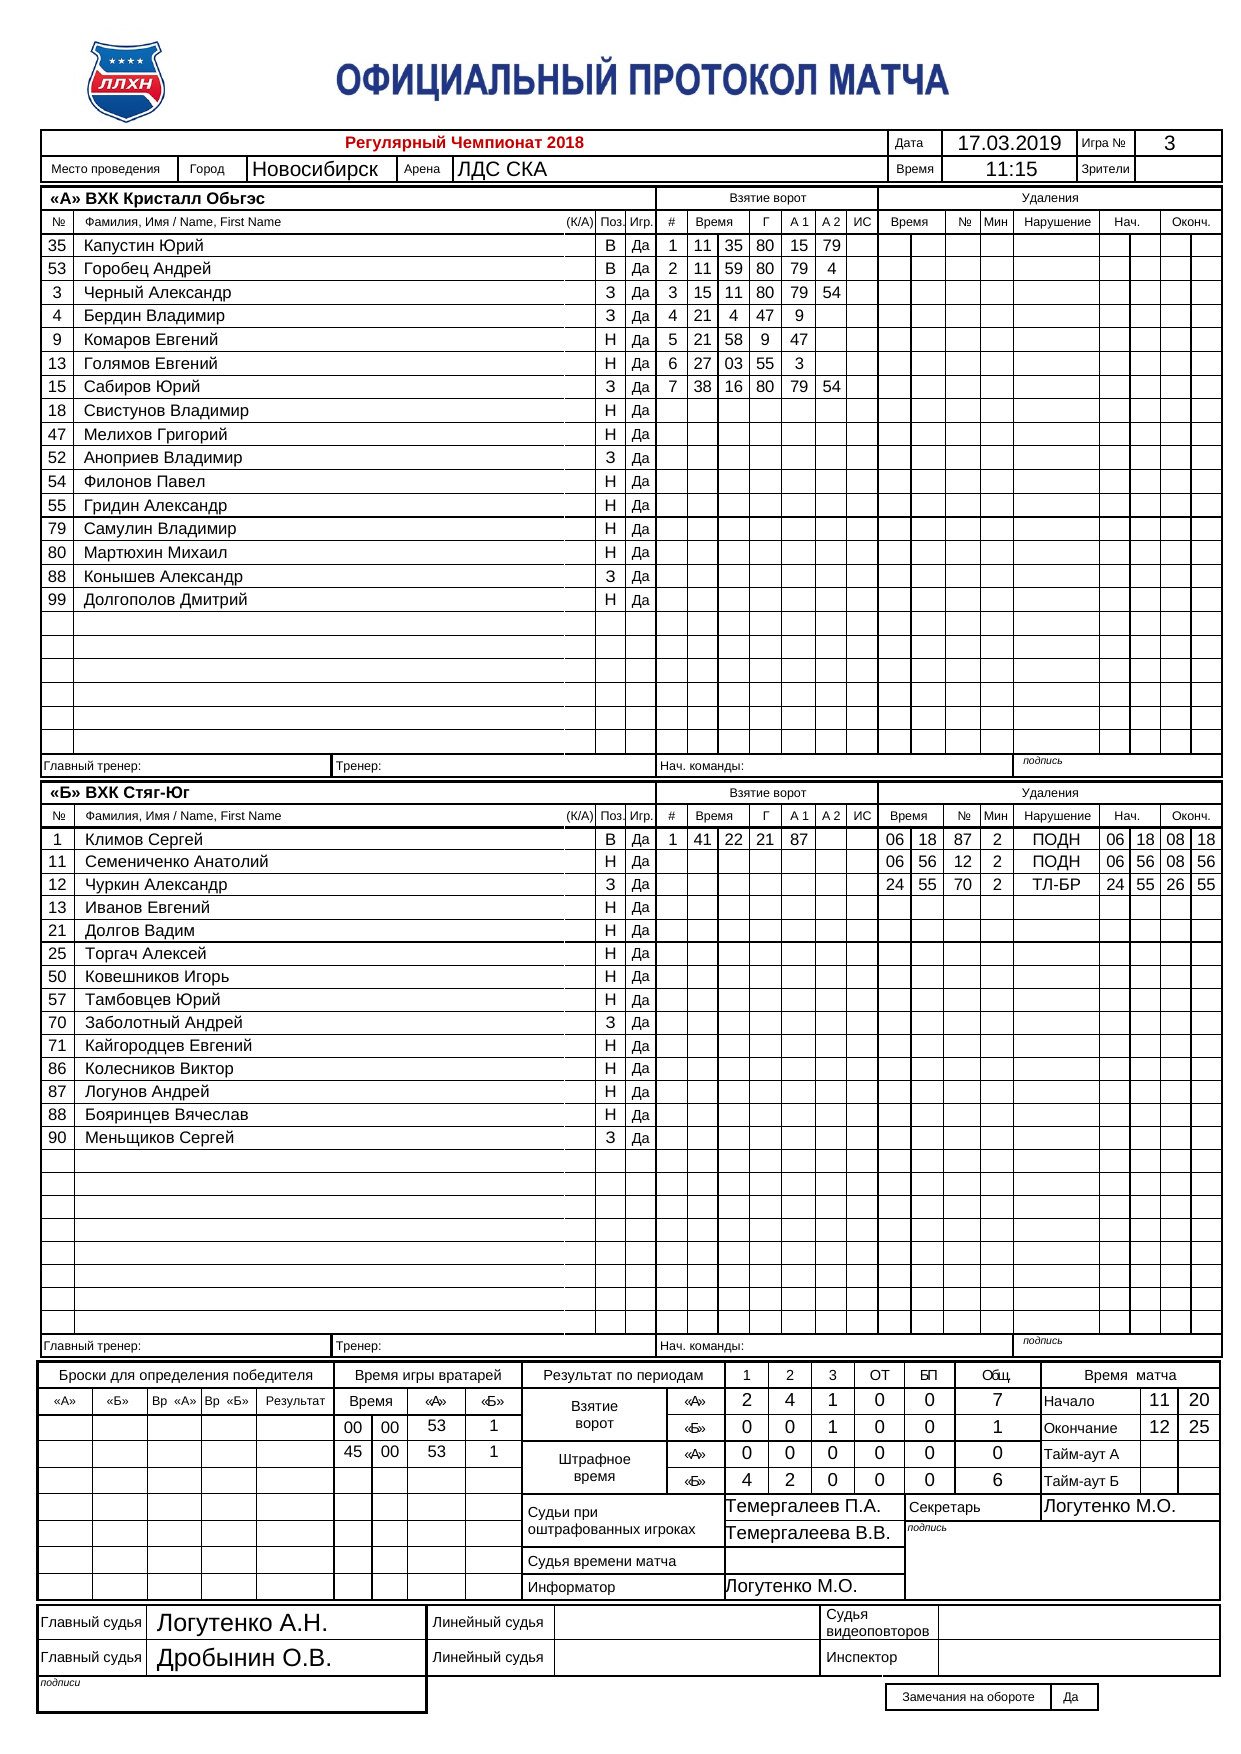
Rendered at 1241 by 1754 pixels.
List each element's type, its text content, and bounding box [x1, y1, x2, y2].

table_cell [847, 1035, 877, 1057]
table_cell [847, 541, 877, 564]
table_cell [565, 829, 595, 849]
table_cell [816, 352, 846, 374]
table_cell [946, 588, 980, 611]
table_cell [847, 850, 877, 872]
table_cell 13 [42, 352, 73, 374]
table_cell [847, 707, 877, 729]
table_header 1 [726, 1363, 768, 1387]
table_cell Бояринцев Вячеслав [75, 1104, 564, 1126]
table_cell [565, 423, 595, 445]
table_cell [1141, 1468, 1177, 1493]
table_cell Тамбовцев Юрий [75, 989, 564, 1011]
table_cell [42, 636, 73, 658]
table_cell [688, 896, 717, 918]
table_cell [981, 1288, 1013, 1310]
table_header Да [1052, 1685, 1097, 1709]
table_cell [1100, 494, 1129, 516]
table_cell [847, 920, 877, 941]
table_cell [912, 1127, 943, 1149]
table_cell [565, 612, 595, 634]
table_cell 53 [408, 1416, 465, 1440]
table_header Дата [889, 131, 941, 155]
table_cell [1192, 896, 1221, 918]
table_cell [657, 470, 687, 493]
table_cell Судья видеоповторов [821, 1606, 938, 1639]
table_cell [657, 1081, 687, 1103]
table_cell [373, 1494, 407, 1520]
table_cell [1161, 989, 1190, 1011]
table_cell [565, 470, 595, 493]
table_cell [1161, 1081, 1190, 1103]
table_cell 0 [769, 1442, 811, 1467]
table_cell [981, 376, 1013, 398]
table_cell 00 [373, 1441, 407, 1467]
table_cell [946, 683, 980, 706]
table_cell [879, 541, 910, 564]
table_cell [750, 850, 781, 872]
table_cell [565, 305, 595, 327]
table_cell Фамилия, Имя / Name, First Name [74, 211, 565, 233]
table_cell [335, 1494, 371, 1520]
table_cell [1100, 966, 1129, 987]
table_cell [408, 1468, 465, 1493]
table_cell [719, 920, 749, 941]
table_cell [657, 1196, 687, 1218]
table_cell З [596, 376, 625, 398]
table_cell Комаров Евгений [74, 328, 564, 351]
table_cell [1131, 1127, 1160, 1149]
table_cell 80 [42, 541, 73, 564]
table_cell 54 [816, 376, 846, 398]
table_cell 06 [879, 829, 910, 849]
table_cell 70 [42, 1012, 74, 1033]
table_cell [657, 541, 687, 564]
table_cell Город [179, 157, 246, 181]
table_cell [946, 518, 980, 540]
table_cell [750, 896, 781, 918]
table_cell [565, 1196, 595, 1218]
table_cell 47 [42, 423, 73, 445]
table_cell [719, 588, 749, 611]
table_cell 3 [42, 281, 73, 303]
table_cell «Б» [668, 1468, 724, 1493]
table_cell [981, 659, 1013, 682]
table_cell [1014, 1288, 1099, 1310]
table_cell [1131, 1104, 1160, 1126]
table_cell 79 [816, 235, 846, 256]
table_cell [1131, 257, 1160, 280]
table_cell Арена [398, 157, 452, 181]
table_cell [1192, 1081, 1221, 1103]
table_cell [816, 1311, 846, 1333]
table_cell 55 [1192, 874, 1221, 895]
table_cell [981, 989, 1013, 1011]
table_cell Да [626, 305, 655, 327]
table_cell Да [626, 423, 655, 445]
table_cell [1100, 1127, 1129, 1149]
table_cell [981, 565, 1013, 587]
table_cell [1014, 636, 1099, 658]
table_cell [555, 1606, 819, 1639]
table_cell [688, 446, 717, 469]
table_cell [688, 636, 717, 658]
table_cell [847, 1081, 877, 1103]
table_cell [782, 1242, 815, 1264]
table_cell [816, 328, 846, 351]
table_cell (К/А) [565, 211, 595, 233]
table_cell [879, 328, 910, 351]
table_cell [847, 399, 877, 422]
table_cell [42, 1288, 74, 1310]
table_cell [981, 281, 1013, 303]
table_cell [1192, 376, 1221, 398]
table_cell [688, 683, 717, 706]
table_cell [93, 1547, 147, 1573]
table_cell [1014, 423, 1099, 445]
table_cell 88 [42, 565, 73, 587]
table_cell [1192, 612, 1221, 634]
table_cell [1014, 1058, 1099, 1079]
table_cell [946, 352, 980, 374]
table_cell [626, 1265, 655, 1287]
table_cell [782, 423, 815, 445]
table_cell [466, 1494, 521, 1520]
table_cell [782, 1288, 815, 1310]
table_cell Да [626, 874, 655, 895]
table_cell Бердин Владимир [74, 305, 564, 327]
table_cell [1161, 1012, 1190, 1033]
table_cell [981, 328, 1013, 351]
table_cell [1192, 730, 1221, 753]
table_cell 3 [657, 281, 687, 303]
table_cell [946, 446, 980, 469]
table_cell 41 [688, 829, 717, 849]
table_cell [688, 612, 717, 634]
table_cell [688, 874, 717, 895]
table_header Броски для определения победителя [39, 1363, 333, 1387]
table_cell [1014, 470, 1099, 493]
table_cell [816, 1012, 846, 1033]
table_cell [1014, 446, 1099, 469]
table_cell З [596, 305, 625, 327]
table_cell [565, 1242, 595, 1264]
table_cell Темергалеев П.А. [726, 1495, 904, 1520]
table_cell [981, 257, 1013, 280]
table_cell Мелихов Григорий [74, 423, 564, 445]
table_cell [1161, 565, 1190, 587]
table_cell Да [626, 989, 655, 1011]
table_cell [1131, 470, 1160, 493]
table_cell [1099, 1682, 1220, 1711]
table_cell Н [596, 1058, 625, 1079]
table_cell [719, 1127, 749, 1149]
table_cell [596, 659, 625, 682]
table_cell [1131, 494, 1160, 516]
table_cell [688, 588, 717, 611]
table_cell Иванов Евгений [75, 896, 564, 918]
table_cell [750, 1173, 781, 1195]
table_cell [944, 1081, 980, 1103]
table_cell [39, 1416, 92, 1440]
table_cell 18 [1131, 829, 1160, 849]
table_cell [565, 235, 595, 256]
table_cell [688, 1288, 717, 1310]
table_cell 80 [750, 281, 781, 303]
table_cell [750, 683, 781, 706]
table_cell Информатор [523, 1575, 724, 1599]
table_cell 1 [657, 829, 687, 849]
table_cell [1131, 1311, 1160, 1333]
table_cell [946, 612, 980, 634]
table_cell [719, 989, 749, 1011]
table_cell [75, 1265, 564, 1287]
table_cell 1 [812, 1415, 854, 1440]
table_cell Окончание [1042, 1415, 1140, 1440]
table_cell [1192, 305, 1221, 327]
table_cell [93, 1441, 147, 1467]
table_cell [688, 659, 717, 682]
table_cell [944, 1150, 980, 1172]
table_cell [816, 541, 846, 564]
table_cell [1014, 328, 1099, 351]
table_cell [565, 989, 595, 1011]
table_cell [1100, 257, 1129, 280]
table_cell Логутенко М.О. [1042, 1495, 1219, 1520]
table_cell [657, 565, 687, 587]
table_cell Время [879, 805, 943, 826]
table_cell [1131, 1150, 1160, 1172]
table_cell 0 [956, 1442, 1040, 1467]
table_cell ИС [847, 211, 877, 233]
table_cell [1014, 399, 1099, 422]
table_cell Главный тренер: [42, 755, 330, 776]
table_cell 0 [726, 1415, 768, 1440]
table_cell [847, 281, 877, 303]
table_cell 0 [905, 1442, 954, 1467]
table_cell Да [626, 943, 655, 964]
table_cell [74, 659, 564, 682]
table_cell Горобец Андрей [74, 257, 564, 280]
table_cell [912, 1311, 943, 1333]
table_cell «А» [668, 1389, 724, 1413]
table_cell [626, 683, 655, 706]
table_cell [879, 565, 910, 587]
table_cell Нарушение [1014, 805, 1099, 826]
table_cell [1014, 683, 1099, 706]
table_cell [596, 1288, 625, 1310]
table_cell Гридин Александр [74, 494, 564, 516]
table_cell Н [596, 352, 625, 374]
table_cell [847, 518, 877, 540]
table_cell [565, 896, 595, 918]
table_cell [750, 470, 781, 493]
table_cell [42, 1265, 74, 1287]
table_cell [565, 1104, 595, 1126]
table_cell [719, 1058, 749, 1079]
table_cell [816, 399, 846, 422]
table_cell [1161, 1173, 1190, 1195]
table_cell Самулин Владимир [74, 518, 564, 540]
table_cell [1014, 1104, 1099, 1126]
table_cell 58 [719, 328, 749, 351]
table_cell [912, 612, 945, 634]
table_cell [847, 1242, 877, 1264]
table_cell Да [626, 376, 655, 398]
table_cell [42, 730, 73, 753]
table_cell [626, 730, 655, 753]
table_cell [1161, 1104, 1190, 1126]
table_cell [1100, 989, 1129, 1011]
table_cell [1192, 352, 1221, 374]
table_cell Да [626, 1127, 655, 1149]
table_cell [719, 446, 749, 469]
table_cell [373, 1468, 407, 1493]
table_cell [1161, 257, 1190, 280]
table_cell [816, 494, 846, 516]
table_cell [912, 1265, 943, 1287]
table_cell [782, 541, 815, 564]
table_cell [1161, 446, 1190, 469]
table_cell [719, 1265, 749, 1287]
table_cell [657, 1242, 687, 1264]
table_cell [93, 1416, 147, 1440]
table_cell Тренер: [333, 755, 655, 776]
table_cell [879, 636, 910, 658]
table_cell [912, 541, 945, 564]
table_cell [1192, 1127, 1221, 1149]
table_cell [750, 1081, 781, 1103]
table_cell [42, 707, 73, 729]
table_cell [782, 874, 815, 895]
table_cell [816, 1288, 846, 1310]
table_cell 1 [42, 829, 74, 849]
table_cell [879, 707, 910, 729]
table_cell Да [626, 470, 655, 493]
table_cell [1161, 659, 1190, 682]
table_cell [847, 257, 877, 280]
table_cell [1161, 1035, 1190, 1057]
table_cell [847, 1288, 877, 1310]
table_cell [1014, 305, 1099, 327]
table_cell [688, 1173, 717, 1195]
table_cell [1131, 376, 1160, 398]
table_cell [782, 920, 815, 941]
table_cell [657, 1058, 687, 1079]
table_cell [750, 518, 781, 540]
table_cell [657, 1173, 687, 1195]
table_cell [879, 730, 910, 753]
table_cell 0 [905, 1389, 954, 1413]
table_cell [1192, 989, 1221, 1011]
table_cell [688, 1012, 717, 1033]
table_cell 35 [42, 235, 73, 256]
table_cell [626, 659, 655, 682]
table_cell 56 [912, 850, 943, 872]
table_cell [657, 966, 687, 987]
table_cell [1100, 612, 1129, 634]
table_cell 5 [657, 328, 687, 351]
table_cell [879, 399, 910, 422]
table_cell [466, 1468, 521, 1493]
table_cell [39, 1494, 92, 1520]
table_cell Темергалеева В.В. [726, 1521, 904, 1546]
table_cell [335, 1547, 371, 1573]
table_cell [202, 1441, 256, 1467]
table_cell [1014, 612, 1099, 634]
table_cell 0 [812, 1442, 854, 1467]
table_cell [879, 1173, 910, 1195]
table_cell [1131, 636, 1160, 658]
table_cell [816, 1035, 846, 1057]
table_cell # [657, 805, 687, 826]
table_cell [565, 588, 595, 611]
table_cell 18 [1192, 829, 1221, 849]
table_header Результат по периодам [523, 1363, 724, 1387]
table_cell [719, 1173, 749, 1195]
table_cell [373, 1547, 407, 1573]
table_cell [408, 1494, 465, 1520]
table_cell [981, 446, 1013, 469]
table_cell Штрафное время [523, 1442, 666, 1493]
table_cell [688, 565, 717, 587]
table_cell [626, 1196, 655, 1218]
table_cell [879, 966, 910, 987]
table_cell [912, 1150, 943, 1172]
table_cell 87 [944, 829, 980, 849]
table_cell [565, 352, 595, 374]
table_cell [782, 1127, 815, 1149]
table_cell Да [626, 518, 655, 540]
table_cell [782, 1311, 815, 1333]
table_cell [1131, 1012, 1160, 1033]
table_cell [782, 730, 815, 753]
table_cell [1014, 1173, 1099, 1195]
table_cell Мин [981, 211, 1013, 233]
table_cell Чуркин Александр [75, 874, 564, 895]
table_cell [596, 612, 625, 634]
table_cell [1161, 966, 1190, 987]
table_cell [1100, 541, 1129, 564]
table_cell [565, 1012, 595, 1033]
table_cell [847, 1104, 877, 1126]
table_cell [1131, 1242, 1160, 1264]
table_cell [202, 1494, 256, 1520]
table_cell [981, 1035, 1013, 1057]
table_cell [657, 1012, 687, 1033]
table_cell Климов Сергей [75, 829, 564, 849]
table_cell [42, 1150, 74, 1172]
table_cell [688, 707, 717, 729]
table_cell 2 [769, 1468, 811, 1493]
table_cell 6 [657, 352, 687, 374]
table_cell [782, 1058, 815, 1079]
table_cell [1131, 683, 1160, 706]
table_cell [565, 966, 595, 987]
table_cell [879, 659, 910, 682]
table_cell [912, 1035, 943, 1057]
table_cell [946, 328, 980, 351]
table_cell [74, 683, 564, 706]
table_cell [946, 257, 980, 280]
table_cell [750, 659, 781, 682]
table_cell Да [626, 966, 655, 987]
table_cell [879, 1104, 910, 1126]
table_cell [816, 1127, 846, 1149]
table_cell [847, 989, 877, 1011]
table_cell [912, 730, 945, 753]
table_cell [1014, 966, 1099, 987]
table_cell [1131, 612, 1160, 634]
table_cell Главный судья [39, 1640, 146, 1675]
table_cell [912, 446, 945, 469]
table_cell подпись [906, 1522, 1219, 1599]
table_cell [1161, 683, 1190, 706]
table_cell [981, 1311, 1013, 1333]
table_cell [750, 1035, 781, 1057]
table_cell Н [596, 943, 625, 964]
table_cell Нач. [1100, 805, 1160, 826]
table_cell [148, 1547, 201, 1573]
table_cell 4 [657, 305, 687, 327]
table_cell [626, 1219, 655, 1241]
table_cell подпись [1014, 755, 1221, 776]
table_cell 55 [750, 352, 781, 374]
table_cell [879, 1242, 910, 1264]
table_cell [816, 1104, 846, 1126]
table_cell В [596, 235, 625, 256]
table_cell Н [596, 541, 625, 564]
table_cell [75, 1242, 564, 1264]
table_cell [202, 1521, 256, 1546]
table_cell 4 [719, 305, 749, 327]
table_cell [1100, 920, 1129, 941]
table_cell [847, 1058, 877, 1079]
table_cell [657, 1127, 687, 1149]
table_cell [1014, 1035, 1099, 1057]
table_cell [816, 829, 846, 849]
table_cell [74, 636, 564, 658]
table_cell 26 [1161, 874, 1190, 895]
table_cell [657, 1265, 687, 1287]
table_cell [1100, 399, 1129, 422]
table_cell [1100, 1219, 1129, 1241]
table_cell 3 [782, 352, 815, 374]
table_cell [879, 896, 910, 918]
table_cell [1131, 730, 1160, 753]
table_cell [75, 1173, 564, 1195]
table_cell [565, 1219, 595, 1241]
table_cell [816, 565, 846, 587]
table_cell [1131, 1265, 1160, 1287]
table_cell 56 [1131, 850, 1160, 872]
table_cell [981, 423, 1013, 445]
table_cell [1100, 1311, 1129, 1333]
table_cell [750, 1265, 781, 1287]
table_cell ПОДН [1014, 829, 1099, 849]
table_cell [750, 423, 781, 445]
table_cell [1014, 235, 1099, 256]
table_cell [912, 1219, 943, 1241]
table_cell Черный Александр [74, 281, 564, 303]
table_cell [1014, 494, 1099, 516]
table_cell [257, 1547, 333, 1573]
table_cell [1192, 683, 1221, 706]
table_cell [719, 1288, 749, 1310]
table_cell [1100, 1012, 1129, 1033]
table_cell [719, 636, 749, 658]
table_header ОТ [855, 1363, 904, 1387]
table_cell [42, 612, 73, 634]
table_cell [816, 966, 846, 987]
table_cell [719, 896, 749, 918]
table_cell [657, 1104, 687, 1126]
table_cell [981, 730, 1013, 753]
table_cell 11 [719, 281, 749, 303]
table_cell [879, 235, 910, 256]
table_cell [1100, 1150, 1129, 1172]
table_cell [981, 943, 1013, 964]
table_cell [688, 989, 717, 1011]
table_cell [1100, 588, 1129, 611]
table_cell [1131, 565, 1160, 587]
table_cell [847, 943, 877, 964]
table_cell [816, 1219, 846, 1241]
table_cell Да [626, 1104, 655, 1126]
table_cell [1192, 1311, 1221, 1333]
table_cell [782, 494, 815, 516]
table_cell [912, 518, 945, 540]
table_cell 11 [688, 235, 717, 256]
table_cell [816, 1058, 846, 1079]
table_cell [981, 1081, 1013, 1103]
table_cell [257, 1468, 333, 1493]
table_cell [782, 1173, 815, 1195]
table_cell 55 [42, 494, 73, 516]
table_header «А» ВХК Кристалл Обьгэс [42, 188, 655, 209]
table_cell 0 [855, 1468, 904, 1493]
table_cell [782, 446, 815, 469]
table_cell [1014, 565, 1099, 587]
table_cell [879, 1219, 910, 1241]
table_cell [719, 1242, 749, 1264]
table_cell [1100, 1265, 1129, 1287]
table_cell [847, 683, 877, 706]
table_header 2 [769, 1363, 811, 1387]
table_cell [946, 305, 980, 327]
table_cell [335, 1574, 371, 1599]
table_cell 1 [657, 235, 687, 256]
table_header 17.03.2019 [943, 131, 1076, 155]
table_cell «Б » [466, 1389, 521, 1413]
table_cell Да [626, 850, 655, 872]
table_cell Тренер: [333, 1335, 655, 1356]
table_cell [596, 1196, 625, 1218]
table_cell [1161, 376, 1190, 398]
table_cell [879, 1196, 910, 1218]
table_cell [750, 1150, 781, 1172]
table_cell [912, 1104, 943, 1126]
table_cell [1131, 588, 1160, 611]
table_cell [657, 896, 687, 918]
table_cell [946, 730, 980, 753]
table_cell [148, 1468, 201, 1493]
table_cell [1131, 1219, 1160, 1241]
table_cell Мин [981, 805, 1013, 826]
table_cell [912, 494, 945, 516]
table_cell Н [596, 470, 625, 493]
table_cell Н [596, 588, 625, 611]
table_cell № [944, 805, 980, 826]
table_cell [373, 1574, 407, 1599]
table_cell 53 [408, 1441, 465, 1467]
table_cell [946, 636, 980, 658]
table_cell 55 [1131, 874, 1160, 895]
table_cell [981, 1196, 1013, 1218]
table_cell [1131, 966, 1160, 987]
table_cell [1100, 305, 1129, 327]
table_cell [782, 707, 815, 729]
table_cell [847, 588, 877, 611]
table_cell [1100, 328, 1129, 351]
table_cell Секретарь [906, 1495, 1040, 1520]
table_cell 2 [657, 257, 687, 280]
table_cell [1131, 1058, 1160, 1079]
table_cell «Б» [668, 1415, 724, 1440]
table_cell [782, 1081, 815, 1103]
table_cell 24 [1100, 874, 1129, 895]
table_cell [565, 707, 595, 729]
table_cell Сабиров Юрий [74, 376, 564, 398]
table_cell Дробынин О.В. [147, 1640, 425, 1675]
table_cell [981, 1104, 1013, 1126]
table_cell [912, 1196, 943, 1218]
table_cell [39, 1574, 92, 1599]
table_cell [879, 1311, 910, 1333]
table_cell [847, 636, 877, 658]
table_cell 24 [879, 874, 910, 895]
table_cell [1014, 257, 1099, 280]
table_cell [1014, 1219, 1099, 1241]
table_cell [466, 1521, 521, 1546]
table_cell Н [596, 1104, 625, 1126]
table_cell [657, 612, 687, 634]
table_header «Б» ВХК Стяг-Юг [42, 783, 655, 803]
table_cell [750, 730, 781, 753]
table_cell [408, 1521, 465, 1546]
table_cell [1192, 707, 1221, 729]
table_header Замечания на обороте [887, 1685, 1050, 1709]
table_cell [657, 989, 687, 1011]
table_cell [750, 943, 781, 964]
table_cell [75, 1219, 564, 1241]
table_cell [944, 1012, 980, 1033]
table_cell [42, 1219, 74, 1241]
table_cell [1131, 920, 1160, 941]
table_cell Да [626, 1058, 655, 1079]
table_cell [42, 1311, 74, 1333]
table_cell [1192, 399, 1221, 422]
table_cell [1014, 518, 1099, 540]
table_cell [1100, 896, 1129, 918]
table_cell 7 [657, 376, 687, 398]
table_cell [1100, 1173, 1129, 1195]
table_cell 22 [719, 829, 749, 849]
table_cell 0 [855, 1442, 904, 1467]
table_cell 06 [879, 850, 910, 872]
table_cell [944, 1288, 980, 1310]
table_cell [879, 588, 910, 611]
table_cell [946, 707, 980, 729]
table_cell Да [626, 896, 655, 918]
table_cell [816, 305, 846, 327]
table_cell [912, 966, 943, 987]
table_cell [1014, 588, 1099, 611]
table_cell «Б» [93, 1389, 147, 1413]
table_cell [74, 707, 564, 729]
table_cell 0 [905, 1415, 954, 1440]
table_cell [565, 376, 595, 398]
table_cell [816, 518, 846, 540]
table_cell [847, 612, 877, 634]
table_cell Логунов Андрей [75, 1081, 564, 1103]
table_cell [912, 1242, 943, 1264]
table_cell [373, 1521, 407, 1546]
table_cell 11:15 [943, 157, 1076, 181]
table_cell [816, 989, 846, 1011]
table_cell [750, 966, 781, 987]
table_cell [1131, 446, 1160, 469]
table_cell [879, 281, 910, 303]
table_cell [657, 1150, 687, 1172]
table_cell Нач. команды: [657, 1335, 1012, 1356]
table_cell Судья времени матча [523, 1548, 724, 1573]
table_cell [657, 518, 687, 540]
table_cell [719, 1012, 749, 1033]
table_cell ПОДН [1014, 850, 1099, 872]
table_cell [202, 1547, 256, 1573]
table_cell подписи [39, 1677, 425, 1711]
table_cell 38 [688, 376, 717, 398]
table_cell [1192, 518, 1221, 540]
table_cell [1192, 588, 1221, 611]
table_cell [816, 1173, 846, 1195]
table_cell [750, 1058, 781, 1079]
table_cell [688, 1127, 717, 1149]
table_cell [981, 1265, 1013, 1287]
table_cell Линейный судья [428, 1606, 554, 1639]
table_cell [981, 399, 1013, 422]
table_cell [847, 1196, 877, 1218]
table_cell Оконч. [1161, 805, 1221, 826]
table_cell 0 [812, 1468, 854, 1493]
table_cell [946, 399, 980, 422]
table_cell 79 [782, 281, 815, 303]
table_cell [1161, 1265, 1190, 1287]
table_cell [626, 636, 655, 658]
table_cell 06 [1100, 829, 1129, 849]
table_cell [565, 1173, 595, 1195]
table_cell [257, 1494, 333, 1520]
table_cell [912, 399, 945, 422]
table_cell [688, 1311, 717, 1333]
table_cell 12 [42, 874, 74, 895]
table_cell В [596, 257, 625, 280]
table_cell [1100, 281, 1129, 303]
table_cell [657, 399, 687, 422]
table_cell [1192, 1265, 1221, 1287]
table_cell [657, 494, 687, 516]
table_cell [981, 518, 1013, 540]
table_cell 20 [1179, 1389, 1219, 1413]
table_cell [1192, 494, 1221, 516]
table_cell [719, 1150, 749, 1172]
table_cell 87 [782, 829, 815, 849]
table_cell [879, 989, 910, 1011]
table_cell Колесников Виктор [75, 1058, 564, 1079]
table_cell 21 [688, 305, 717, 327]
table_cell [1014, 1012, 1099, 1033]
table_cell [879, 376, 910, 398]
table_cell [1131, 328, 1160, 351]
table_cell 80 [750, 257, 781, 280]
table_cell [847, 328, 877, 351]
table_cell [1014, 1265, 1099, 1287]
table_cell Место проведения [42, 157, 177, 181]
table_cell 52 [42, 446, 73, 469]
table_cell [719, 494, 749, 516]
table_cell Результат [257, 1389, 333, 1413]
table_cell «А» [668, 1442, 724, 1467]
table_cell [688, 1058, 717, 1079]
table_cell [42, 1196, 74, 1218]
table_cell 6 [956, 1468, 1040, 1493]
table_header БП [905, 1363, 954, 1387]
table_cell [944, 1265, 980, 1287]
table_cell [1014, 943, 1099, 964]
table_cell 47 [750, 305, 781, 327]
table_cell [565, 1127, 595, 1149]
table_cell [750, 707, 781, 729]
table_cell [596, 1311, 625, 1333]
table_cell [1161, 1196, 1190, 1218]
table_cell [1100, 1196, 1129, 1218]
table_cell [565, 874, 595, 895]
table_cell [596, 730, 625, 753]
table_cell 56 [1192, 850, 1221, 872]
table_cell 87 [42, 1081, 74, 1103]
table_cell [39, 1441, 92, 1467]
table_cell Н [596, 518, 625, 540]
table_cell Время [335, 1389, 407, 1413]
table_cell [944, 1173, 980, 1195]
table_cell [688, 1081, 717, 1103]
table_cell [816, 446, 846, 469]
table_cell Да [626, 281, 655, 303]
table_cell Да [626, 1081, 655, 1103]
table_cell [1161, 423, 1190, 445]
table_cell [879, 1012, 910, 1033]
table_cell [847, 659, 877, 682]
table_cell 90 [42, 1127, 74, 1149]
table_cell [944, 1219, 980, 1241]
table_cell 0 [726, 1442, 768, 1467]
table_cell [626, 1288, 655, 1310]
table_header 3 [812, 1363, 854, 1387]
table_header Взятие ворот [657, 188, 877, 209]
table_cell [816, 707, 846, 729]
table_cell [1131, 541, 1160, 564]
table_cell Мартюхин Михаил [74, 541, 564, 564]
table_cell Филонов Павел [74, 470, 564, 493]
table_cell [719, 565, 749, 587]
table_cell 15 [42, 376, 73, 398]
table_cell 25 [1179, 1415, 1219, 1440]
table_cell 18 [912, 829, 943, 849]
table_cell [1161, 541, 1190, 564]
table_cell [912, 920, 943, 941]
table_cell [946, 423, 980, 445]
table_cell [1131, 1288, 1160, 1310]
table_cell 47 [782, 328, 815, 351]
table_cell [596, 1173, 625, 1195]
table_cell № [42, 211, 73, 233]
table_cell [879, 1150, 910, 1172]
table_cell Нач. команды: [657, 755, 1012, 776]
table_cell 2 [726, 1389, 768, 1413]
table_cell Да [626, 565, 655, 587]
table_cell [719, 850, 749, 872]
table_cell [148, 1416, 201, 1440]
table_cell [1014, 1196, 1099, 1218]
table_cell Торгач Алексей [75, 943, 564, 964]
table_cell 0 [905, 1468, 954, 1493]
table_cell 21 [688, 328, 717, 351]
table_cell [782, 399, 815, 422]
table_cell [879, 305, 910, 327]
table_cell [1161, 920, 1190, 941]
table_cell [847, 896, 877, 918]
table_cell [1192, 659, 1221, 682]
table_cell 59 [719, 257, 749, 280]
table_cell 79 [42, 518, 73, 540]
table_cell [688, 423, 717, 445]
table_cell Да [626, 920, 655, 941]
table_cell Да [626, 352, 655, 374]
table_cell [657, 636, 687, 658]
table_cell [1014, 730, 1099, 753]
table_cell Н [596, 1081, 625, 1103]
table_cell [981, 707, 1013, 729]
table_cell [719, 541, 749, 564]
table_cell [1192, 446, 1221, 469]
table_cell [1100, 707, 1129, 729]
table_cell [1014, 1150, 1099, 1172]
table_cell [626, 1150, 655, 1172]
table_header 3 [1136, 131, 1221, 155]
table_cell [657, 423, 687, 445]
table_cell [657, 1288, 687, 1310]
table_cell [750, 874, 781, 895]
table_cell 0 [855, 1389, 904, 1413]
table_header Игра № [1078, 131, 1134, 155]
table_cell [750, 1012, 781, 1033]
table_cell [565, 518, 595, 540]
table_cell [719, 730, 749, 753]
table_cell [74, 612, 564, 634]
table_cell Взятие ворот [523, 1389, 666, 1440]
table_cell З [596, 874, 625, 895]
table_cell [1192, 1219, 1221, 1241]
table_cell [688, 1196, 717, 1218]
table_cell [750, 1219, 781, 1241]
table_cell 2 [981, 874, 1013, 895]
table_cell Н [596, 896, 625, 918]
table_cell [981, 494, 1013, 516]
table_cell [1131, 1035, 1160, 1057]
table_cell 80 [750, 376, 781, 398]
table_cell Да [626, 1035, 655, 1057]
table_cell [912, 281, 945, 303]
table_cell [565, 1081, 595, 1103]
table_cell [750, 1196, 781, 1218]
table_cell [879, 612, 910, 634]
table_cell [565, 1035, 595, 1057]
table_cell [1131, 707, 1160, 729]
table_cell [879, 1127, 910, 1149]
table_cell [912, 989, 943, 1011]
table_cell [981, 1173, 1013, 1195]
table_cell [1100, 446, 1129, 469]
table_cell [1100, 1104, 1129, 1126]
table_cell А 1 [782, 805, 815, 826]
table_cell [719, 1311, 749, 1333]
table_cell [719, 943, 749, 964]
table_cell [688, 494, 717, 516]
table_cell [1161, 470, 1190, 493]
table_cell Да [626, 257, 655, 280]
table_cell [1131, 281, 1160, 303]
table_cell [782, 1196, 815, 1218]
table_cell 79 [782, 257, 815, 280]
table_cell [1161, 636, 1190, 658]
table_header Регулярный Чемпионат 2018 [42, 131, 887, 155]
table_cell Долгов Вадим [75, 920, 564, 941]
table_cell [946, 565, 980, 587]
table_cell [565, 565, 595, 587]
table_cell [816, 612, 846, 634]
table_cell [75, 1311, 564, 1333]
table_cell [1192, 943, 1221, 964]
table_cell 1 [812, 1389, 854, 1413]
table_cell [816, 896, 846, 918]
table_cell [816, 1242, 846, 1264]
table_cell [1192, 1242, 1221, 1264]
table_cell [782, 1035, 815, 1057]
table_cell [1100, 659, 1129, 682]
table_cell Оконч. [1161, 211, 1221, 233]
table_cell [202, 1574, 256, 1599]
table_cell [565, 494, 595, 516]
table_cell [847, 446, 877, 469]
table_cell [719, 659, 749, 682]
table_cell [782, 612, 815, 634]
table_cell Да [626, 541, 655, 564]
table_cell [719, 707, 749, 729]
table_cell [688, 470, 717, 493]
table_cell [816, 423, 846, 445]
table_cell Меньщиков Сергей [75, 1127, 564, 1149]
table_cell [750, 446, 781, 469]
table_cell [847, 1127, 877, 1149]
table_cell [981, 541, 1013, 564]
table_cell [93, 1521, 147, 1546]
table_cell [1100, 235, 1129, 256]
table_cell [912, 659, 945, 682]
table_cell [565, 943, 595, 964]
table_header Время игры вратарей [335, 1363, 521, 1387]
table_cell [1161, 588, 1190, 611]
table_cell 0 [769, 1415, 811, 1440]
table_cell Н [596, 850, 625, 872]
table_cell [93, 1468, 147, 1493]
table_cell [782, 636, 815, 658]
table_cell Да [626, 235, 655, 256]
table_cell [626, 1173, 655, 1195]
table_cell [1100, 1058, 1129, 1079]
table_cell [1131, 423, 1160, 445]
table_cell [1161, 1127, 1190, 1149]
table_cell Главный судья [39, 1606, 146, 1639]
table_header Удаления [879, 783, 1221, 803]
table_cell Игр. [626, 211, 655, 233]
table_cell [912, 1173, 943, 1195]
table_cell [1192, 1288, 1221, 1310]
table_cell [719, 470, 749, 493]
table_cell [1014, 1127, 1099, 1149]
table_cell [981, 1127, 1013, 1149]
table_cell [596, 683, 625, 706]
table_cell [565, 399, 595, 422]
table_header Удаления [879, 188, 1221, 209]
table_cell 4 [769, 1389, 811, 1413]
table_cell [816, 874, 846, 895]
table_cell [981, 588, 1013, 611]
table_cell [657, 920, 687, 941]
table_cell [93, 1494, 147, 1520]
table_cell [1192, 235, 1221, 256]
table_cell [596, 1265, 625, 1287]
table_cell [981, 305, 1013, 327]
table_cell [719, 683, 749, 706]
table_cell Г [750, 211, 781, 233]
table_cell [912, 305, 945, 327]
table_cell [750, 565, 781, 587]
table_cell [1100, 1081, 1129, 1103]
table_cell [1192, 636, 1221, 658]
table_cell Время [688, 211, 749, 233]
table_cell [939, 1640, 1219, 1675]
table_cell [981, 1219, 1013, 1241]
table_cell [1192, 281, 1221, 303]
table_cell [657, 446, 687, 469]
table_cell 1 [466, 1416, 521, 1440]
table_cell [847, 874, 877, 895]
table_cell Да [626, 588, 655, 611]
table_cell [946, 659, 980, 682]
table_cell [750, 1104, 781, 1126]
table_cell [981, 1058, 1013, 1079]
table_cell [782, 1104, 815, 1126]
table_cell [816, 470, 846, 493]
table_cell [981, 1150, 1013, 1172]
table_cell Долгополов Дмитрий [74, 588, 564, 611]
table_cell «А» [408, 1389, 465, 1413]
table_cell 53 [42, 257, 73, 280]
table_cell [879, 1035, 910, 1057]
table_cell [335, 1521, 371, 1546]
table_cell [75, 1150, 564, 1172]
table_cell Заболотный Андрей [75, 1012, 564, 1033]
table_cell [782, 518, 815, 540]
table_cell [782, 588, 815, 611]
table_cell Ковешников Игорь [75, 966, 564, 987]
table_cell [1014, 352, 1099, 374]
table_cell [782, 683, 815, 706]
table_cell [1192, 1150, 1221, 1172]
table_header Взятие ворот [657, 783, 877, 803]
table_cell Н [596, 423, 625, 445]
table_cell [1131, 1196, 1160, 1218]
table_cell Новосибирск [248, 157, 396, 181]
table_cell [1192, 541, 1221, 564]
table_cell [879, 446, 910, 469]
table_cell Н [596, 328, 625, 351]
table_cell [944, 1104, 980, 1126]
table_cell Голямов Евгений [74, 352, 564, 374]
table_cell [596, 1150, 625, 1172]
table_cell [847, 235, 877, 256]
table_cell А 2 [816, 805, 846, 826]
table_cell [202, 1468, 256, 1493]
table_cell [782, 989, 815, 1011]
table_cell [626, 1242, 655, 1264]
table_cell [719, 518, 749, 540]
table_cell 18 [42, 399, 73, 422]
table_cell [816, 1196, 846, 1218]
table_cell [944, 1311, 980, 1333]
table_cell (К/А) [565, 805, 595, 826]
table_cell [1192, 1035, 1221, 1057]
table_cell Вр «А» [148, 1389, 201, 1413]
table_cell Линейный судья [428, 1640, 554, 1675]
table_cell З [596, 1127, 625, 1149]
table_cell 7 [956, 1389, 1040, 1413]
table_cell [912, 1288, 943, 1310]
table_cell [912, 423, 945, 445]
table_cell [946, 494, 980, 516]
table_cell Логутенко М.О. [726, 1575, 904, 1599]
table_cell 86 [42, 1058, 74, 1079]
table_cell [565, 1265, 595, 1287]
table_cell [688, 399, 717, 422]
table_cell [688, 1265, 717, 1287]
table_cell [912, 1081, 943, 1103]
table_cell [750, 1242, 781, 1264]
table_cell [657, 1219, 687, 1241]
table_cell [408, 1547, 465, 1573]
table_cell [75, 1288, 564, 1310]
table_cell [1100, 423, 1129, 445]
table_cell [719, 399, 749, 422]
table_cell [688, 1035, 717, 1057]
table_cell [1131, 1173, 1160, 1195]
table_cell [879, 494, 910, 516]
table_cell [1161, 730, 1190, 753]
table_cell [565, 636, 595, 658]
table_cell [1100, 470, 1129, 493]
table_cell 79 [782, 376, 815, 398]
table_cell [912, 352, 945, 374]
table_cell [466, 1547, 521, 1573]
table_cell [782, 1219, 815, 1241]
table_cell [657, 1035, 687, 1057]
table_cell [1192, 1104, 1221, 1126]
table_cell [1192, 328, 1221, 351]
table_cell ИС [847, 805, 877, 826]
table_cell [1131, 896, 1160, 918]
table_cell [1192, 920, 1221, 941]
table_cell [981, 470, 1013, 493]
table_cell [981, 235, 1013, 256]
table_cell 35 [719, 235, 749, 256]
table_cell [879, 470, 910, 493]
table_cell [1161, 1150, 1190, 1172]
table_cell [1161, 896, 1190, 918]
table_cell [565, 1311, 595, 1333]
table_cell 08 [1161, 850, 1190, 872]
table_cell [688, 730, 717, 753]
table_cell 1 [956, 1415, 1040, 1440]
table_cell [688, 1219, 717, 1241]
table_cell [1014, 1081, 1099, 1103]
table_cell [879, 518, 910, 540]
table_cell [847, 494, 877, 516]
table_cell [39, 1468, 92, 1493]
table_cell [847, 376, 877, 398]
table_cell Н [596, 399, 625, 422]
table_cell 11 [42, 850, 74, 872]
table_cell 2 [981, 850, 1013, 872]
table_cell [912, 943, 943, 964]
table_cell [981, 352, 1013, 374]
table_cell [719, 1035, 749, 1057]
table_cell 9 [782, 305, 815, 327]
table_cell Н [596, 1035, 625, 1057]
table_cell Да [626, 446, 655, 469]
table_cell [1100, 565, 1129, 587]
table_cell [750, 588, 781, 611]
table_cell [1161, 612, 1190, 634]
table_cell [879, 257, 910, 280]
table_cell ЛДС СКА [454, 157, 887, 181]
table_cell [981, 636, 1013, 658]
table_cell Да [626, 494, 655, 516]
table_cell 13 [42, 896, 74, 918]
table_cell Да [626, 1012, 655, 1033]
table_cell [816, 1265, 846, 1287]
table_cell [1161, 518, 1190, 540]
table_cell Поз. [596, 805, 625, 826]
table_cell Главный тренер: [42, 1335, 330, 1356]
table_cell Судьи при оштрафованных игроках [523, 1495, 724, 1546]
table_cell [912, 257, 945, 280]
table_cell [148, 1521, 201, 1546]
table_cell 9 [42, 328, 73, 351]
table_cell 9 [750, 328, 781, 351]
table_cell [565, 850, 595, 872]
table_cell Да [626, 328, 655, 351]
table_cell [847, 730, 877, 753]
table_cell [912, 1058, 943, 1079]
table_cell [1161, 281, 1190, 303]
table_cell 88 [42, 1104, 74, 1126]
table_cell [657, 707, 687, 729]
table_cell [257, 1521, 333, 1546]
table_cell 57 [42, 989, 74, 1011]
table_cell [847, 423, 877, 445]
table_cell [847, 1311, 877, 1333]
table_cell 80 [750, 235, 781, 256]
table_cell [257, 1574, 333, 1599]
table_cell [1161, 1288, 1190, 1310]
table_cell [912, 328, 945, 351]
table_cell [946, 376, 980, 398]
table_cell [750, 399, 781, 422]
table_cell [944, 920, 980, 941]
table_cell 27 [688, 352, 717, 374]
table_cell [1179, 1468, 1219, 1493]
table_cell [719, 1104, 749, 1126]
table_cell [782, 659, 815, 682]
table_cell [816, 730, 846, 753]
table_cell [257, 1441, 333, 1467]
table_cell [408, 1574, 465, 1599]
table_cell Тайм-аут Б [1042, 1468, 1140, 1493]
table_cell Семениченко Анатолий [75, 850, 564, 872]
table_cell [981, 966, 1013, 987]
table_cell [750, 1311, 781, 1333]
table_cell Да [626, 829, 655, 849]
table_cell [782, 850, 815, 872]
table_cell [42, 659, 73, 682]
table_cell [1161, 1058, 1190, 1079]
table_cell [879, 423, 910, 445]
table_cell [1100, 1242, 1129, 1264]
table_cell Н [596, 920, 625, 941]
table_cell 15 [782, 235, 815, 256]
table_cell З [596, 565, 625, 587]
table_cell [847, 352, 877, 374]
table_cell Конышев Александр [74, 565, 564, 587]
table_cell [565, 281, 595, 303]
table_cell [879, 943, 910, 964]
table_cell [912, 896, 943, 918]
table_cell [944, 966, 980, 987]
table_cell З [596, 1012, 625, 1033]
table_cell [816, 850, 846, 872]
table_cell [688, 1150, 717, 1172]
table_cell [816, 659, 846, 682]
table_cell [1131, 235, 1160, 256]
table_cell Зрители [1078, 157, 1134, 181]
table_cell [565, 1058, 595, 1079]
table_cell [74, 730, 564, 753]
table_cell [879, 683, 910, 706]
table_cell [75, 1196, 564, 1218]
table_cell [1131, 989, 1160, 1011]
table_cell [1100, 376, 1129, 398]
table_cell [912, 1012, 943, 1033]
table_cell # [657, 211, 687, 233]
table_cell [626, 707, 655, 729]
table_cell Тайм-аут А [1042, 1441, 1140, 1467]
table_cell 4 [816, 257, 846, 280]
table_cell [257, 1416, 333, 1440]
table_cell [944, 1035, 980, 1057]
table_cell 4 [42, 305, 73, 327]
table_cell [944, 1242, 980, 1264]
table_cell [939, 1606, 1219, 1639]
table_cell А 1 [782, 211, 815, 233]
table_cell 54 [816, 281, 846, 303]
table_cell [1014, 1311, 1099, 1333]
table_cell [1192, 423, 1221, 445]
table_cell [565, 257, 595, 280]
table_cell [847, 1150, 877, 1172]
table_cell [1131, 399, 1160, 422]
table_cell [879, 1265, 910, 1287]
table_cell [981, 920, 1013, 941]
table_cell [657, 659, 687, 682]
table_cell [944, 989, 980, 1011]
table_cell [42, 1173, 74, 1195]
table_cell 4 [726, 1468, 768, 1493]
table_cell [1136, 157, 1221, 181]
table_cell 21 [42, 920, 74, 941]
table_cell [847, 565, 877, 587]
table_cell [1192, 1173, 1221, 1195]
table_cell [981, 1242, 1013, 1264]
table_cell Логутенко А.Н. [147, 1606, 425, 1639]
table_cell 70 [944, 874, 980, 895]
table_cell [1161, 1219, 1190, 1241]
table_cell [782, 1265, 815, 1287]
table_cell [981, 612, 1013, 634]
table_cell [1161, 305, 1190, 327]
table_cell [565, 541, 595, 564]
table_cell [847, 1012, 877, 1033]
table_cell Н [596, 989, 625, 1011]
table_cell [944, 1058, 980, 1079]
table_cell [912, 707, 945, 729]
table_cell [912, 636, 945, 658]
table_cell [816, 636, 846, 658]
table_cell [688, 850, 717, 872]
table_cell [657, 683, 687, 706]
table_cell [1131, 1081, 1160, 1103]
table_cell [596, 1219, 625, 1241]
table_cell [1141, 1441, 1177, 1467]
table_cell [688, 966, 717, 987]
table_cell 11 [1141, 1389, 1177, 1413]
table_cell В [596, 829, 625, 849]
table_cell Г [750, 805, 781, 826]
table_cell А 2 [816, 211, 846, 233]
table_cell Кайгородцев Евгений [75, 1035, 564, 1057]
table_header Время матча [1042, 1363, 1219, 1387]
table_cell [626, 612, 655, 634]
table_cell [847, 470, 877, 493]
table_cell [565, 920, 595, 941]
table_cell 99 [42, 588, 73, 611]
table_cell [596, 1242, 625, 1264]
table_cell [1192, 470, 1221, 493]
table_cell [782, 1150, 815, 1172]
table_cell 45 [335, 1441, 371, 1467]
table_cell [816, 683, 846, 706]
table_cell [750, 612, 781, 634]
table_cell [944, 1127, 980, 1149]
table_cell 55 [912, 874, 943, 895]
table_cell З [596, 446, 625, 469]
table_cell Аноприев Владимир [74, 446, 564, 469]
table_cell [782, 896, 815, 918]
table_cell [39, 1547, 92, 1573]
table_cell [782, 1012, 815, 1033]
table_cell [782, 943, 815, 964]
table_cell [1131, 305, 1160, 327]
table_cell 54 [42, 470, 73, 493]
table_cell [1131, 943, 1160, 964]
table_cell [750, 636, 781, 658]
table_cell [946, 235, 980, 256]
table_cell [912, 235, 945, 256]
table_cell [981, 683, 1013, 706]
table_cell [726, 1548, 904, 1573]
table_cell [657, 1311, 687, 1333]
table_cell [719, 874, 749, 895]
table_cell [1161, 328, 1190, 351]
table_cell [565, 683, 595, 706]
table_cell Фамилия, Имя / Name, First Name [75, 805, 565, 826]
table_cell Н [596, 494, 625, 516]
table_cell [596, 707, 625, 729]
table_cell Время [688, 805, 749, 826]
table_cell [816, 1081, 846, 1103]
table_cell [944, 943, 980, 964]
table_cell [1131, 518, 1160, 540]
table_cell [1100, 943, 1129, 964]
table_cell [879, 1081, 910, 1103]
table_cell 11 [688, 257, 717, 280]
table_cell [750, 920, 781, 941]
table_cell [816, 943, 846, 964]
table_cell [1014, 920, 1099, 941]
table_cell подпись [1014, 1335, 1221, 1356]
table_cell Нарушение [1014, 211, 1099, 233]
table_cell Время [879, 211, 945, 233]
table_cell [1014, 896, 1099, 918]
table_cell [719, 966, 749, 987]
table_cell [1179, 1441, 1219, 1467]
table_cell [1100, 1288, 1129, 1310]
table_cell Да [626, 399, 655, 422]
table_cell [688, 920, 717, 941]
table_cell [879, 1288, 910, 1310]
table_cell [42, 683, 73, 706]
table_cell [1100, 1035, 1129, 1057]
table_cell [1161, 707, 1190, 729]
table_cell З [596, 281, 625, 303]
table_cell [657, 874, 687, 895]
table_cell 0 [855, 1415, 904, 1440]
table_cell [1161, 943, 1190, 964]
table_cell [1192, 257, 1221, 280]
table_cell [1014, 281, 1099, 303]
table_cell [1161, 235, 1190, 256]
table_cell [782, 966, 815, 987]
table_cell [93, 1574, 147, 1599]
table_cell [816, 588, 846, 611]
table_cell [782, 470, 815, 493]
table_cell 71 [42, 1035, 74, 1057]
table_cell [847, 305, 877, 327]
table_cell [688, 541, 717, 564]
table_cell [1161, 494, 1190, 516]
table_cell [1161, 352, 1190, 374]
table_cell Свистунов Владимир [74, 399, 564, 422]
table_cell [719, 612, 749, 634]
table_cell [1161, 399, 1190, 422]
table_header Общ. [956, 1363, 1040, 1387]
table_cell [1100, 683, 1129, 706]
table_cell [1131, 352, 1160, 374]
table_cell [148, 1574, 201, 1599]
table_cell 06 [1100, 850, 1129, 872]
table_cell [1100, 636, 1129, 658]
table_cell [879, 1058, 910, 1079]
table_cell Вр «Б» [202, 1389, 256, 1413]
table_cell 08 [1161, 829, 1190, 849]
table_cell [750, 989, 781, 1011]
table_cell 1 [466, 1441, 521, 1467]
table_cell [750, 494, 781, 516]
table_cell [466, 1574, 521, 1599]
table_cell [626, 1311, 655, 1333]
table_cell [750, 1127, 781, 1149]
table_cell [782, 565, 815, 587]
table_cell [879, 920, 910, 941]
table_cell [1014, 541, 1099, 564]
table_cell [596, 636, 625, 658]
table_cell [750, 1288, 781, 1310]
table_cell Начало [1042, 1389, 1140, 1413]
table_cell 50 [42, 966, 74, 987]
table_cell [847, 1265, 877, 1287]
table_cell Игр. [626, 805, 655, 826]
table_cell [847, 829, 877, 849]
table_cell [946, 541, 980, 564]
table_cell [688, 1104, 717, 1126]
table_cell [946, 470, 980, 493]
table_cell [912, 470, 945, 493]
table_cell [565, 328, 595, 351]
table_cell [912, 565, 945, 587]
table_cell [565, 1150, 595, 1172]
table_cell [946, 281, 980, 303]
table_cell 2 [981, 829, 1013, 849]
table_cell Нач. [1100, 211, 1160, 233]
table_cell [1192, 1058, 1221, 1079]
table_cell [912, 588, 945, 611]
table_cell [1014, 707, 1099, 729]
table_cell [555, 1640, 819, 1675]
table_cell [1161, 1311, 1190, 1333]
table_cell [565, 446, 595, 469]
table_cell [847, 966, 877, 987]
table_cell [981, 1012, 1013, 1033]
table_cell [912, 376, 945, 398]
table_cell [847, 1219, 877, 1241]
table_cell [944, 1196, 980, 1218]
table_cell [1014, 1242, 1099, 1264]
table_cell [688, 518, 717, 540]
table_cell [981, 896, 1013, 918]
table_cell [148, 1494, 201, 1520]
table_cell [1192, 1196, 1221, 1218]
table_cell [750, 541, 781, 564]
table_cell [428, 1677, 882, 1711]
table_cell [879, 352, 910, 374]
table_cell [883, 1677, 1220, 1681]
table_cell № [42, 805, 74, 826]
table_cell [719, 423, 749, 445]
table_cell [565, 1288, 595, 1310]
table_cell ТЛ-БР [1014, 874, 1099, 895]
table_cell № [946, 211, 980, 233]
table_cell [657, 943, 687, 964]
table_cell [1014, 376, 1099, 398]
table_cell [944, 896, 980, 918]
table_cell [42, 1242, 74, 1264]
table_cell Поз. [596, 211, 625, 233]
table_cell «А» [39, 1389, 92, 1413]
table_cell [816, 1150, 846, 1172]
table_cell [202, 1416, 256, 1440]
table_cell [657, 588, 687, 611]
table_cell [1014, 989, 1099, 1011]
table_cell 15 [688, 281, 717, 303]
table_cell [1192, 1012, 1221, 1033]
table_cell [1014, 659, 1099, 682]
table_cell [1192, 565, 1221, 587]
table_cell [565, 659, 595, 682]
table_cell [657, 730, 687, 753]
table_cell [688, 943, 717, 964]
table_cell 12 [944, 850, 980, 872]
table_cell 00 [335, 1416, 371, 1440]
table_cell Капустин Юрий [74, 235, 564, 256]
table_cell 21 [750, 829, 781, 849]
table_cell 00 [373, 1416, 407, 1440]
table_cell [719, 1219, 749, 1241]
table_cell [912, 683, 945, 706]
table_cell [1100, 730, 1129, 753]
table_cell [565, 730, 595, 753]
table_cell 16 [719, 376, 749, 398]
table_cell [719, 1196, 749, 1218]
table_cell [719, 1081, 749, 1103]
table_cell [1161, 1242, 1190, 1264]
table_cell [816, 920, 846, 941]
table_cell Время [889, 157, 941, 181]
table_cell [1100, 518, 1129, 540]
table_cell [1192, 966, 1221, 987]
table_cell 03 [719, 352, 749, 374]
table_cell [1131, 659, 1160, 682]
table_cell [688, 1242, 717, 1264]
table_cell [39, 1521, 92, 1546]
table_cell [847, 1173, 877, 1195]
table_cell [1100, 352, 1129, 374]
table_cell Н [596, 966, 625, 987]
table_cell [148, 1441, 201, 1467]
table_cell 12 [1141, 1415, 1177, 1440]
table_cell Инспектор [821, 1640, 938, 1675]
table_cell [657, 850, 687, 872]
picture [5, 28, 1179, 129]
table_cell 25 [42, 943, 74, 964]
table_cell [335, 1468, 371, 1493]
